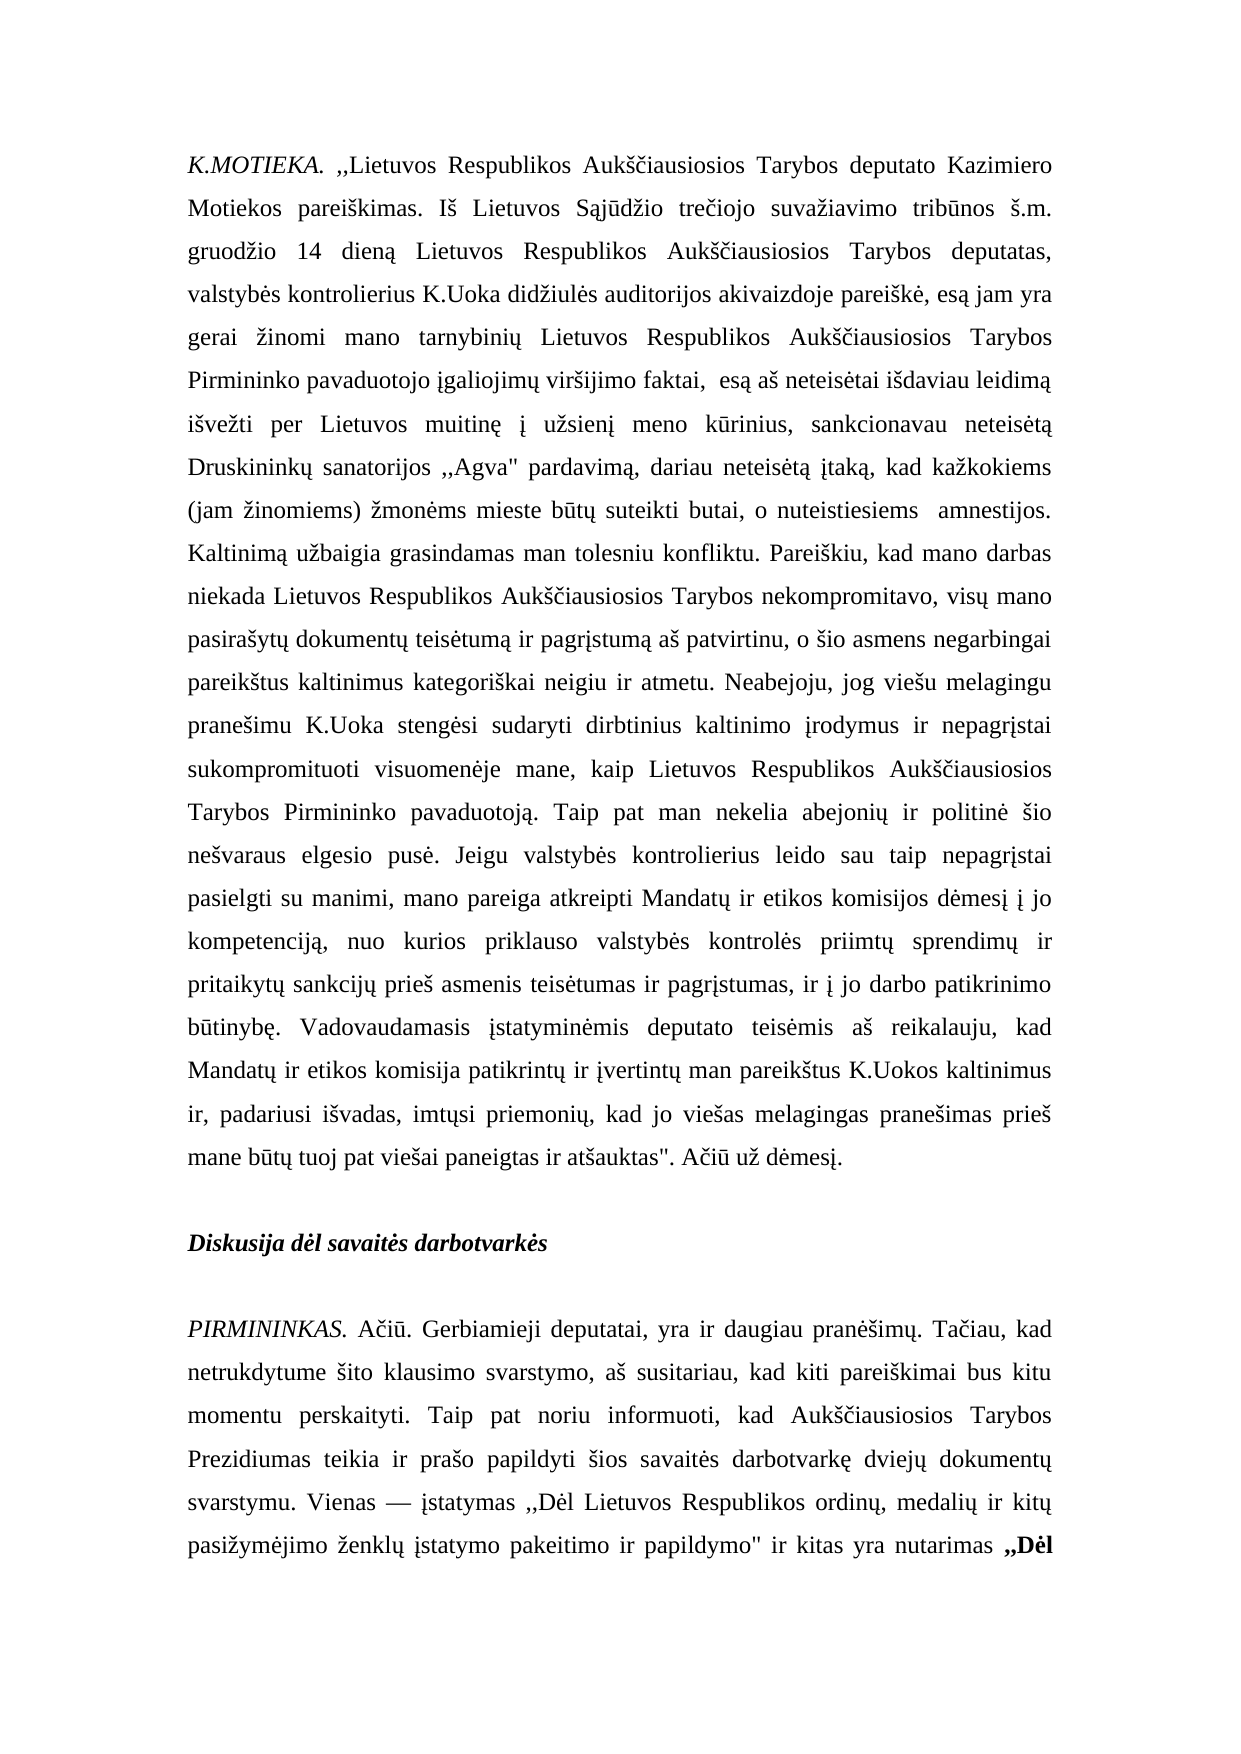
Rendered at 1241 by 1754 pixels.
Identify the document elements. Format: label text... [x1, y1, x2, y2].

text K.MOTIEKA. ,,Lietuvos Respublikos Aukščiausiosios Tarybos deputato Kazimiero Motiekos pareiškimas. Iš Lietuvos Sąjūdžio trečiojo suvažiavimo tribūnos š.m. gruodžio 14 dieną Lietuvos Respublikos Aukščiausiosios Tarybos deputatas, valstybės kontrolierius K.Uoka didžiulės auditorijos akivaizdoje pareiškė, esą jam yra gerai žinomi mano tarnybinių Lietuvos Respublikos Aukščiausiosios Tarybos Pirmininko pavaduotojo įgaliojimų viršijimo faktai, esą aš neteisėtai išdaviau leidimą išvežti per Lietuvos muitinę į užsienį meno kūrinius, sankcionavau neteisėtą Druskininkų sanatorijos ,,Agva" pardavimą, dariau neteisėtą įtaką, kad kažkokiems (jam žinomiems) žmonėms mieste būtų suteikti butai, o nuteistiesiems amnestijos. Kaltinimą užbaigia grasindamas man tolesniu konfliktu. Pareiškiu, kad mano darbas niekada Lietuvos Respublikos Aukščiausiosios Tarybos nekompromitavo, visų mano pasirašytų dokumentų teisėtumą ir pagrįstumą aš patvirtinu, o šio asmens negarbingai pareikštus kaltinimus kategoriškai neigiu ir atmetu. Neabejoju, jog viešu melagingu pranešimu K.Uoka stengėsi sudaryti dirbtinius kaltinimo įrodymus ir nepagrįstai sukompromituoti visuomenėje mane, kaip Lietuvos Respublikos Aukščiausiosios Tarybos Pirmininko pavaduotoją. Taip pat man nekelia abejonių ir politinė šio nešvaraus elgesio pusė. Jeigu valstybės kontrolierius leido sau taip nepagrįstai pasielgti su manimi, mano pareiga atkreipti Mandatų ir etikos komisijos dėmesį į jo kompetenciją, nuo kurios priklauso valstybės kontrolės priimtų sprendimų ir pritaikytų sankcijų prieš asmenis teisėtumas ir pagrįstumas, ir į jo darbo patikrinimo būtinybę. Vadovaudamasis įstatyminėmis deputato teisėmis aš reikalauju, kad Mandatų ir etikos komisija patikrintų ir įvertintų man pareikštus K.Uokos kaltinimus ir, padariusi išvadas, imtųsi priemonių, kad jo viešas melagingas pranešimas prieš mane būtų tuoj pat viešai paneigtas ir atšauktas". Ačiū už dėmesį. [187, 150, 1053, 1171]
subtitle Diskusija dėl savaitės darbotvarkės [187, 1228, 1053, 1257]
text PIRMININKAS. Ačiū. Gerbiamieji deputatai, yra ir daugiau pranėšimų. Tačiau, kad netrukdytume šito klausimo svarstymo, aš susitariau, kad kiti pareiškimai bus kitu momentu perskaityti. Taip pat noriu informuoti, kad Aukščiausiosios Tarybos Prezidiumas teikia ir prašo papildyti šios savaitės darbotvarkę dviejų dokumentų svarstymu. Vienas — įstatymas ,,Dėl Lietuvos Respublikos ordinų, medalių ir kitų pasižymėjimo ženklų įstatymo pakeitimo ir papildymo" ir kitas yra nutarimas ,,Dėl [187, 1314, 1053, 1559]
